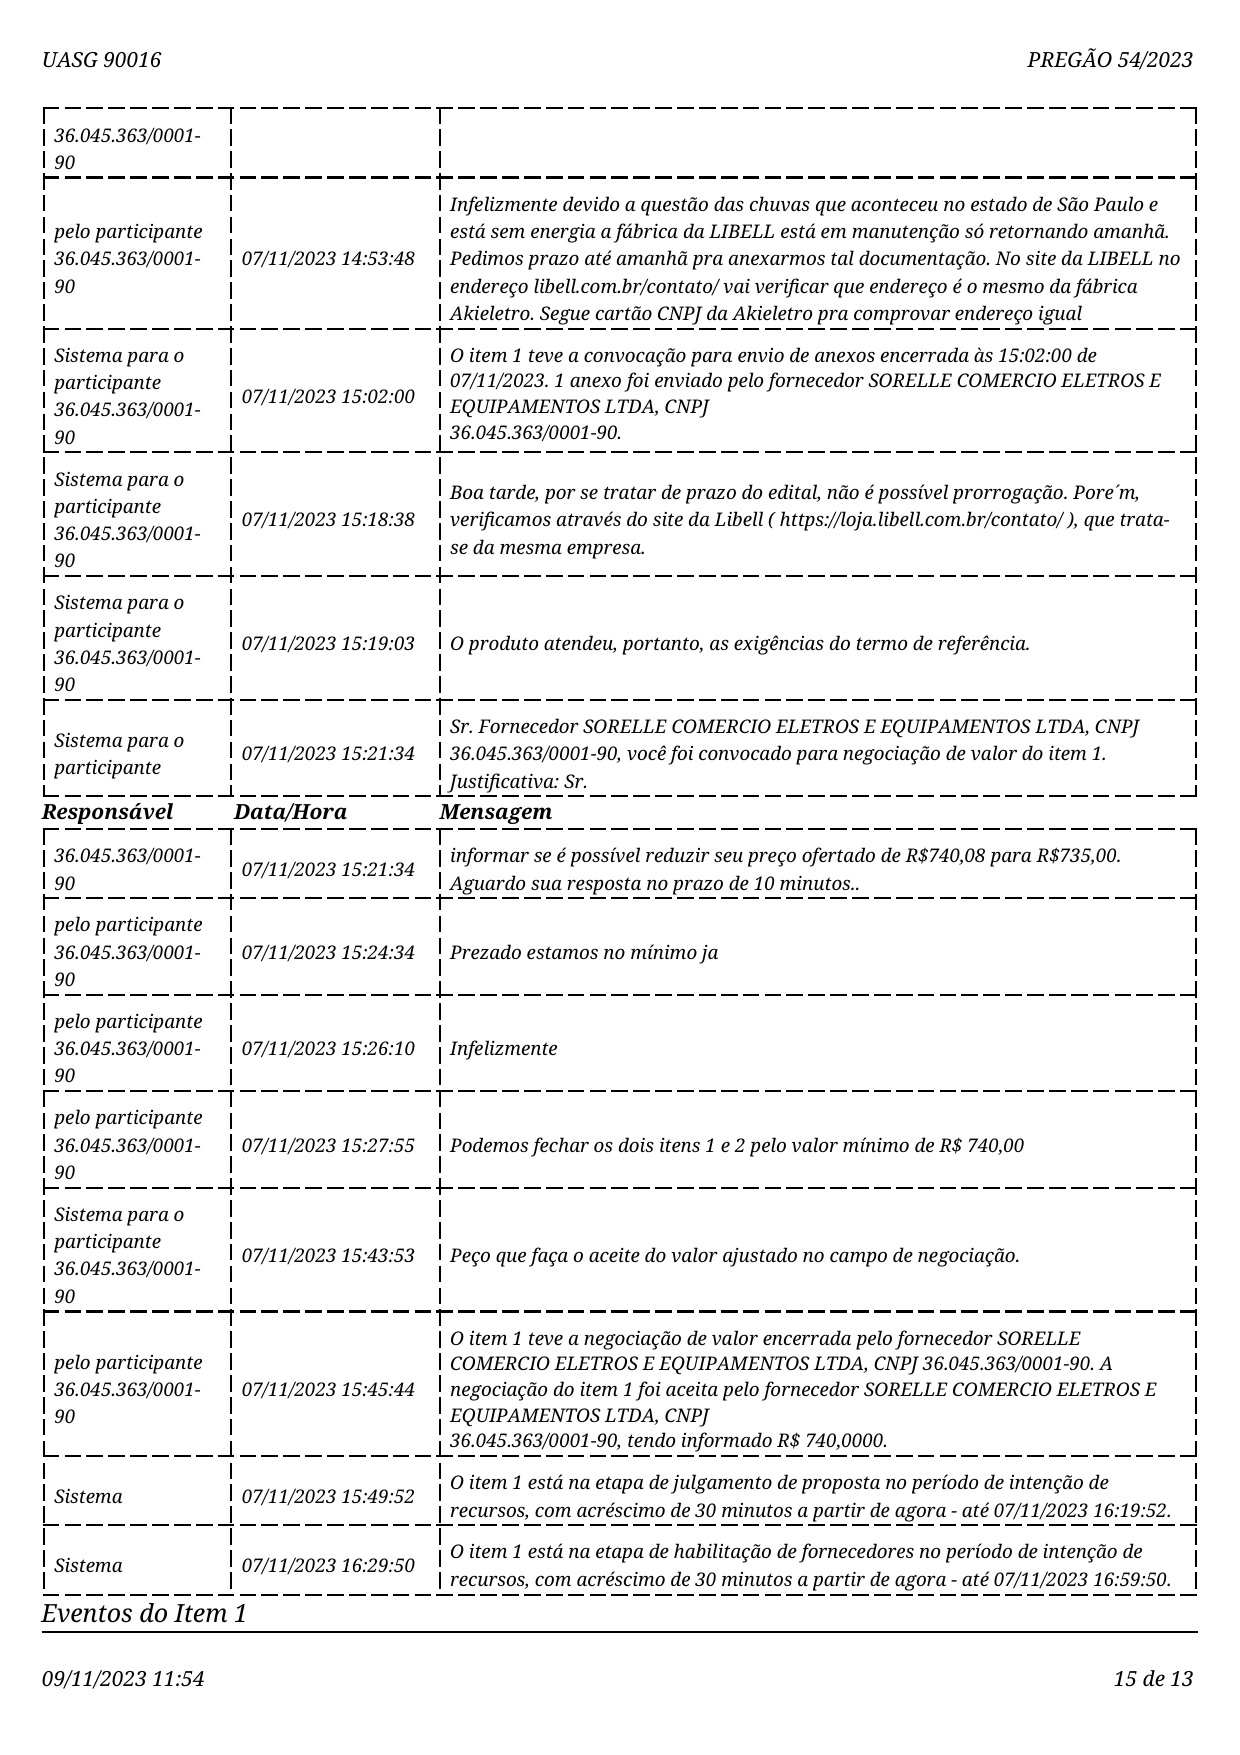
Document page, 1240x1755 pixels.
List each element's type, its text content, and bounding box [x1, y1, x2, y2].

table_header informar se é possível reduzir seu preço ofertado de R$740,08 para R$735,00. Aguardo sua resposta no prazo de 10 minutos.. [440, 828, 1196, 897]
table_cell 36.045.363/0001-90 [44, 107, 231, 176]
table_cell Sistema para o participante [44, 699, 231, 795]
subtitle Eventos do Item 1 [41, 1596, 1196, 1629]
table_cell Sr. Fornecedor SORELLE COMERCIO ELETROS E EQUIPAMENTOS LTDA, CNPJ 36.045.363/0001-90, você foi convocado para negociação de valor do item 1. Justificativa: Sr. [440, 699, 1196, 795]
table_cell [231, 107, 439, 176]
table_cell 07/11/2023 15:21:34 [231, 699, 439, 795]
table_cell 07/11/2023 16:29:50 [231, 1524, 439, 1593]
table_cell 07/11/2023 15:19:03 [231, 575, 439, 699]
table_cell pelo participante 36.045.363/0001-90 [44, 994, 231, 1090]
table_cell Sistema para o participante 36.045.363/0001-90 [44, 575, 231, 699]
table_cell Sistema [44, 1524, 231, 1593]
table_cell Sistema para o participante 36.045.363/0001-90 [44, 451, 231, 575]
table_cell pelo participante 36.045.363/0001-90 [44, 897, 231, 994]
table_cell Sistema para o participante 36.045.363/0001-90 [44, 1187, 231, 1310]
table_cell 07/11/2023 15:18:38 [231, 451, 439, 575]
table_cell 07/11/2023 15:02:00 [231, 328, 439, 451]
table_cell Peço que faça o aceite do valor ajustado no campo de negociação. [440, 1187, 1196, 1310]
table_cell Infelizmente devido a questão das chuvas que aconteceu no estado de São Paulo e está sem energia a fábrica da LIBELL está em manutenção só retornando amanhã. Pedimos prazo até amanhã pra anexarmos tal documentação. No site da LIBELL no endereço libell.com.br/contato/ vai verificar que endereço é o mesmo da fábrica Akieletro. Segue cartão CNPJ da Akieletro pra comprovar endereço igual [440, 176, 1196, 327]
table_cell O item 1 teve a convocação para envio de anexos encerrada às 15:02:00 de 07/11/2023. 1 anexo foi enviado pelo fornecedor SORELLE COMERCIO ELETROS E EQUIPAMENTOS LTDA, CNPJ 36.045.363/0001-90. [440, 328, 1196, 451]
table_cell O produto atendeu, portanto, as exigências do termo de referência. [440, 575, 1196, 699]
table_cell O item 1 está na etapa de julgamento de proposta no período de intenção de recursos, com acréscimo de 30 minutos a partir de agora - até 07/11/2023 16:19:52. [440, 1455, 1196, 1524]
table_cell 07/11/2023 15:43:53 [231, 1187, 439, 1310]
table_cell Infelizmente [440, 994, 1196, 1090]
table_cell Sistema [44, 1455, 231, 1524]
table_cell Boa tarde, por se tratar de prazo do edital, não é possível prorrogação. Pore´m, verificamos através do site da Libell ( https://loja.libell.com.br/contato/ ), que trata-se da mesma empresa. [440, 451, 1196, 575]
table_cell Sistema para o participante 36.045.363/0001-90 [44, 328, 231, 451]
table_cell 07/11/2023 15:45:44 [231, 1310, 439, 1455]
table_cell Prezado estamos no mínimo ja [440, 897, 1196, 994]
table_cell O item 1 está na etapa de habilitação de fornecedores no período de intenção de recursos, com acréscimo de 30 minutos a partir de agora - até 07/11/2023 16:59:50. [440, 1524, 1196, 1593]
table_cell 07/11/2023 15:26:10 [231, 994, 439, 1090]
table_cell Podemos fechar os dois itens 1 e 2 pelo valor mínimo de R$ 740,00 [440, 1090, 1196, 1187]
table_header 36.045.363/0001-90 [44, 828, 231, 897]
table_cell 07/11/2023 15:27:55 [231, 1090, 439, 1187]
table_cell O item 1 teve a negociação de valor encerrada pelo fornecedor SORELLE COMERCIO ELETROS E EQUIPAMENTOS LTDA, CNPJ 36.045.363/0001-90. A negociação do item 1 foi aceita pelo fornecedor SORELLE COMERCIO ELETROS E EQUIPAMENTOS LTDA, CNPJ 36.045.363/0001-90, tendo informado R$ 740,0000. [440, 1310, 1196, 1455]
table_cell pelo participante 36.045.363/0001-90 [44, 1090, 231, 1187]
table_cell pelo participante 36.045.363/0001-90 [44, 176, 231, 327]
table_header 07/11/2023 15:21:34 [231, 828, 439, 897]
table_cell [440, 107, 1196, 176]
table_cell 07/11/2023 15:49:52 [231, 1455, 439, 1524]
table_cell pelo participante 36.045.363/0001-90 [44, 1310, 231, 1455]
table_cell 07/11/2023 15:24:34 [231, 897, 439, 994]
text Responsável Data/Hora Mensagem [42, 797, 1196, 826]
table_cell 07/11/2023 14:53:48 [231, 176, 439, 327]
